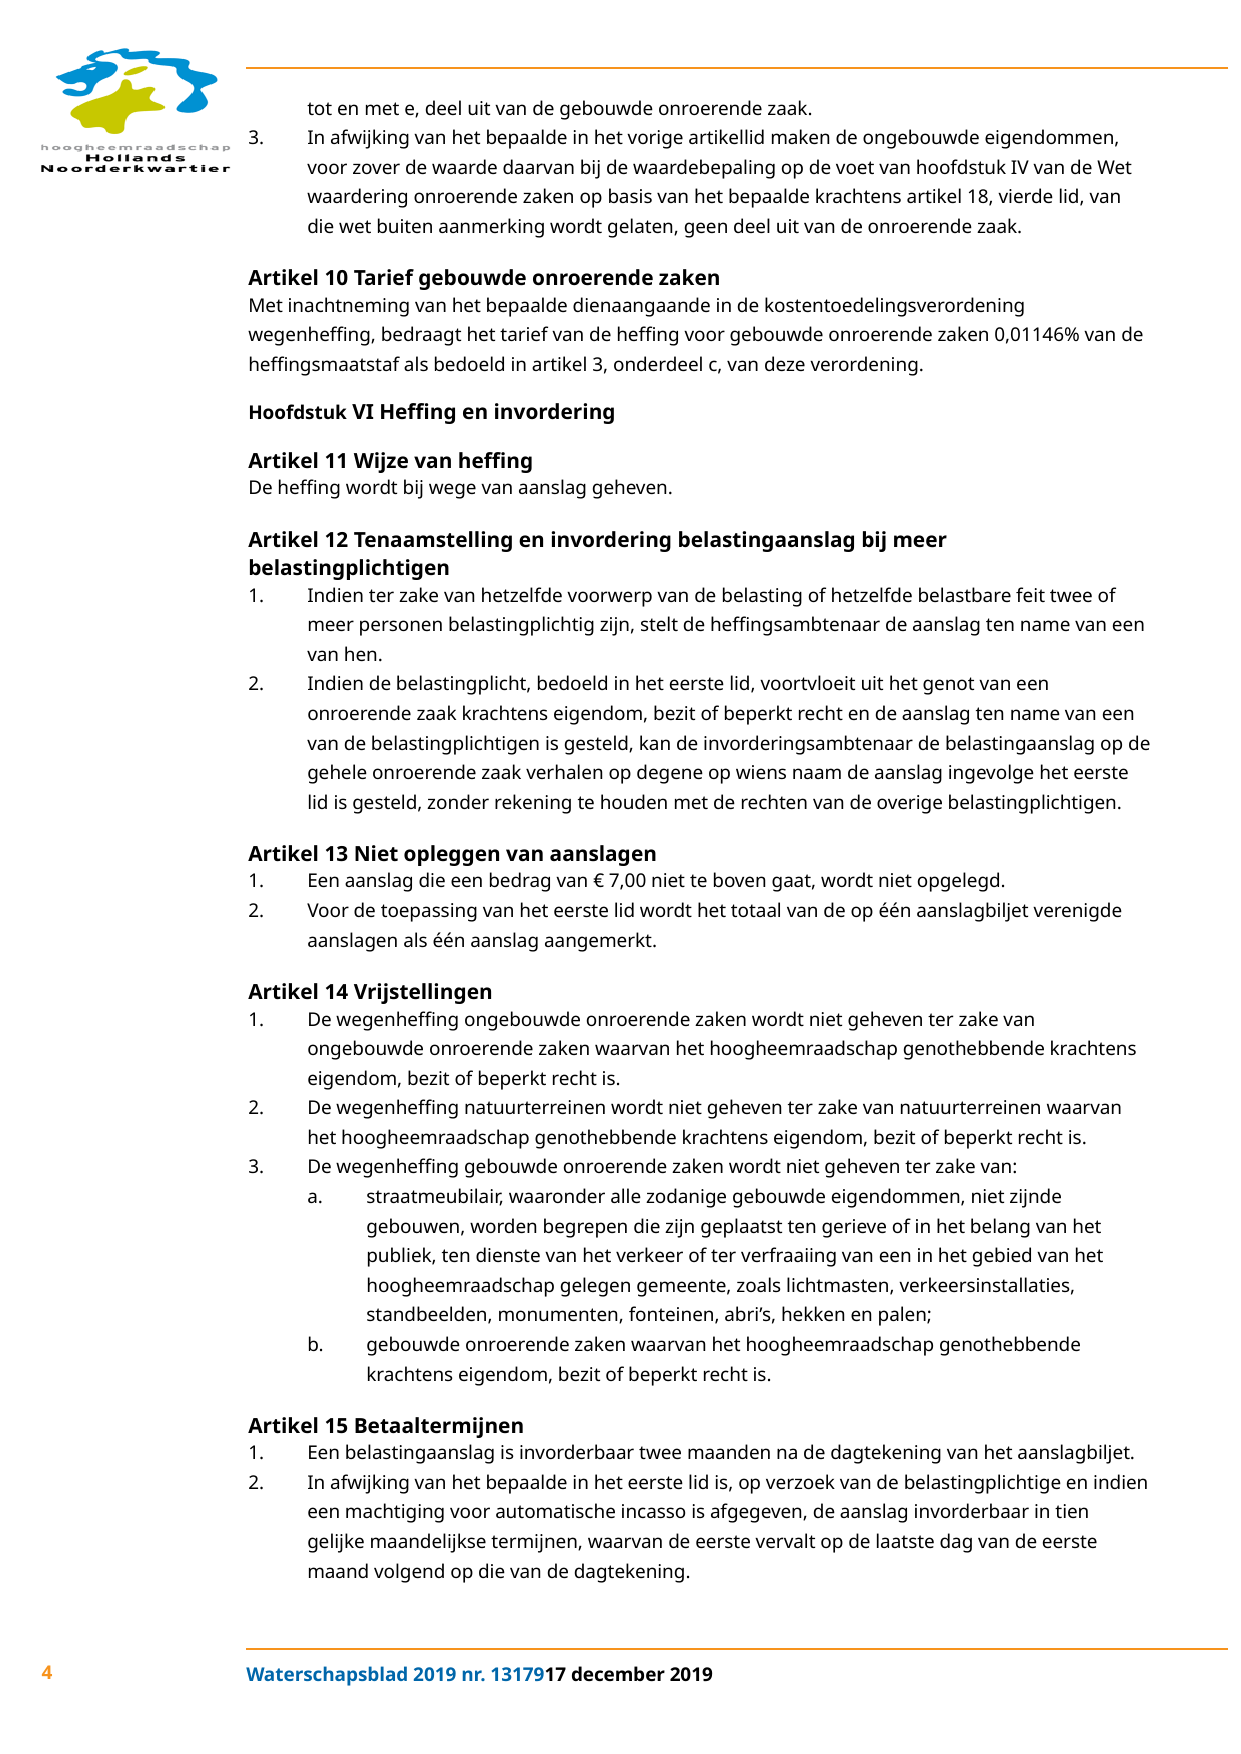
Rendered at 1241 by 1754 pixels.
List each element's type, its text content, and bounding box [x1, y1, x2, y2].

text Artikel 12 Tenaamstelling en invordering belastingaanslag bij meer belastingplichtigen [248, 525, 1152, 582]
list straatmeubilair, waaronder alle zodanige gebouwde eigendommen, niet zijnde gebouwen, worden begrepen die zijn geplaatst ten gerieve of in het belang van het publiek, ten dienste van het verkeer of ter verfraaiing van een in het gebied van het hoogheemraadschap gelegen gemeente, zoals lichtmasten, verkeersinstallaties, standbeelden, monumenten, fonteinen, abri’s, hekken en palen; [307, 1183, 1152, 1327]
text De heffing wordt bij wege van aanslag geheven. [248, 474, 1152, 500]
text Artikel 10 Tarief gebouwde onroerende zaken [248, 263, 1152, 292]
text Hoofdstuk VI Heffing en invordering [248, 397, 1152, 425]
list tot en met e, deel uit van de gebouwde onroerende zaak. [248, 95, 1152, 121]
text Met inachtneming van het bepaalde dienaangaande in de kostentoedelingsverordening wegenheffing, bedraagt het tarief van de heffing voor gebouwde onroerende zaken 0,01146% van de heffingsmaatstaf als bedoeld in artikel 3, onderdeel c, van deze verordening. [248, 292, 1152, 377]
list Voor de toepassing van het eerste lid wordt het totaal van de op één aanslagbiljet verenigde aanslagen als één aanslag aangemerkt. [248, 897, 1152, 953]
list Een belastingaanslag is invorderbaar twee maanden na de dagtekening van het aanslagbiljet. [248, 1439, 1152, 1465]
list De wegenheffing gebouwde onroerende zaken wordt niet geheven ter zake van: [248, 1154, 1152, 1179]
list De wegenheffing natuurterreinen wordt niet geheven ter zake van natuurterreinen waarvan het hoogheemraadschap genothebbende krachtens eigendom, bezit of beperkt recht is. [248, 1094, 1152, 1150]
list In afwijking van het bepaalde in het eerste lid is, op verzoek van de belastingplichtige en indien een machtiging voor automatische incasso is afgegeven, de aanslag invorderbaar in tien gelijke maandelijkse termijnen, waarvan de eerste vervalt op de laatste dag van de eerste maand volgend op die van de dagtekening. [248, 1469, 1152, 1584]
text Artikel 11 Wijze van heffing [248, 446, 1152, 474]
list Een aanslag die een bedrag van € 7,00 niet te boven gaat, wordt niet opgelegd. [248, 868, 1152, 893]
text Artikel 15 Betaaltermijnen [248, 1411, 1152, 1439]
text Artikel 13 Niet opleggen van aanslagen [248, 839, 1152, 868]
list Indien ter zake van hetzelfde voorwerp van de belasting of hetzelfde belastbare feit twee of meer personen belastingplichtig zijn, stelt de heffingsambtenaar de aanslag ten name van een van hen. [248, 582, 1152, 667]
list In afwijking van het bepaalde in het vorige artikellid maken de ongebouwde eigendommen, voor zover de waarde daarvan bij de waardebepaling op de voet van hoofdstuk IV van de Wet waardering onroerende zaken op basis van het bepaalde krachtens artikel 18, vierde lid, van die wet buiten aanmerking wordt gelaten, geen deel uit van de onroerende zaak. [248, 124, 1152, 239]
list De wegenheffing ongebouwde onroerende zaken wordt niet geheven ter zake van ongebouwde onroerende zaken waarvan het hoogheemraadschap genothebbende krachtens eigendom, bezit of beperkt recht is. [248, 1006, 1152, 1091]
text Artikel 14 Vrijstellingen [248, 977, 1152, 1006]
picture [41, 47, 231, 172]
list Indien de belastingplicht, bedoeld in het eerste lid, voortvloeit uit het genot van een onroerende zaak krachtens eigendom, bezit of beperkt recht en de aanslag ten name van een van de belastingplichtigen is gesteld, kan de invorderingsambtenaar de belastingaanslag op de gehele onroerende zaak verhalen op degene op wiens naam de aanslag ingevolge het eerste lid is gesteld, zonder rekening te houden met de rechten van de overige belastingplichtigen. [248, 671, 1152, 814]
list gebouwde onroerende zaken waarvan het hoogheemraadschap genothebbende krachtens eigendom, bezit of beperkt recht is. [307, 1331, 1152, 1386]
